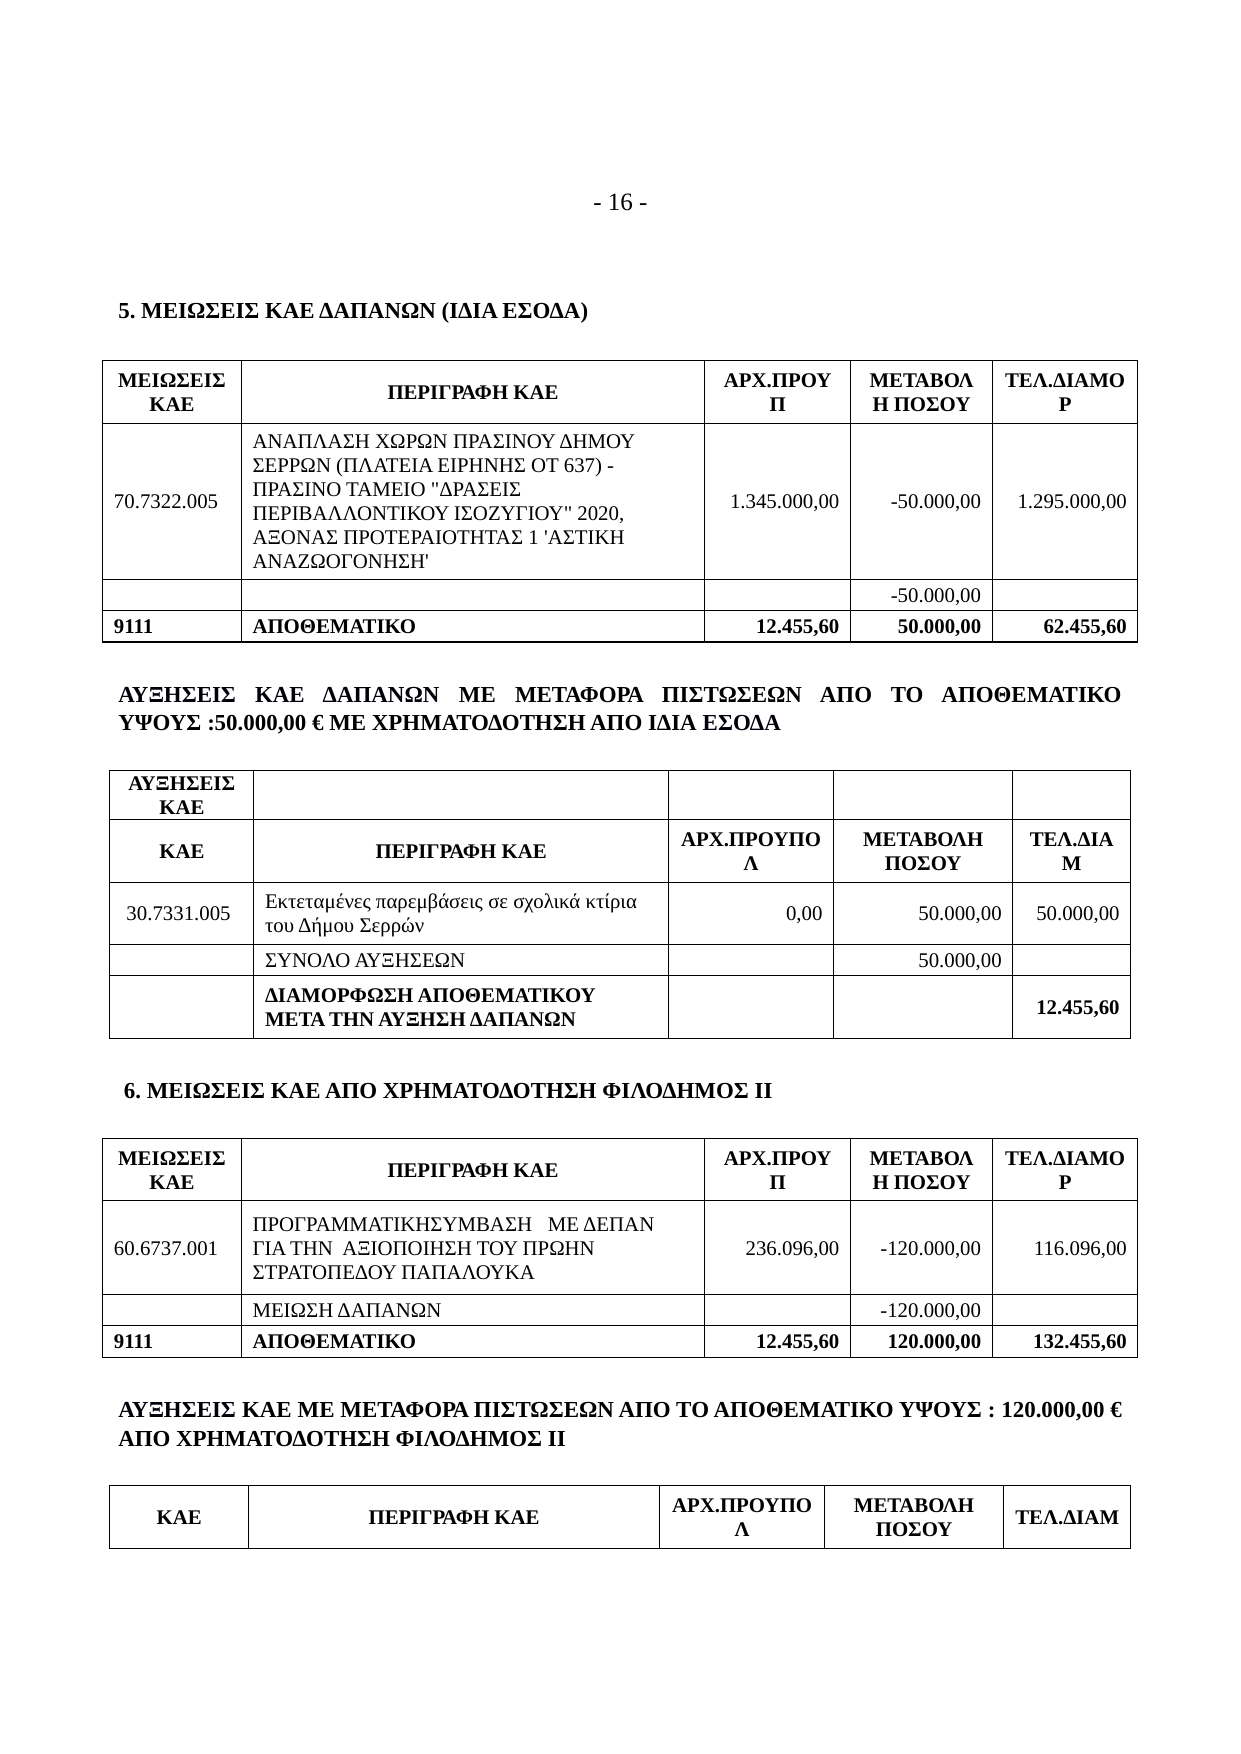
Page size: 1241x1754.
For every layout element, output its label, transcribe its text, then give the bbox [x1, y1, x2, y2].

table_cell 1.345.000,00 [705, 424, 850, 579]
table_header ΑΥΞΗΣΕΙΣ ΚΑΕ [110, 771, 253, 819]
table_cell -120.000,00 [851, 1295, 992, 1325]
table_cell [103, 1295, 241, 1325]
table_header ΜΕΤΑΒΟΛΗ ΠΟΣΟΥ [851, 361, 992, 423]
table_cell [834, 976, 1012, 1038]
table_cell -50.000,00 [851, 580, 992, 610]
table_cell 30.7331.005 [110, 883, 253, 944]
table_cell -120.000,00 [851, 1201, 992, 1294]
table_cell [110, 945, 253, 975]
table_cell ΔΙΑΜΟΡΦΩΣΗ ΑΠΟΘΕΜΑΤΙΚΟΥ ΜΕΤΑ ΤΗΝ ΑΥΞΗΣΗ ΔΑΠΑΝΩΝ [254, 976, 668, 1038]
text ΑΥΞΗΣΕΙΣ ΚΑΕ ΜΕ ΜΕΤΑΦΟΡΑ ΠΙΣΤΩΣΕΩΝ ΑΠΟ ΤΟ ΑΠΟΘΕΜΑΤΙΚΟ ΥΨΟΥΣ : 120.000,00 € ΑΠΟ ΧΡΗΜΑΤΟΔΟΤΗΣΗ ΦΙΛΟΔΗΜΟΣ ΙΙ [118, 1396, 1122, 1451]
table_header ΚΑΕ [110, 1486, 248, 1548]
table_cell [242, 580, 704, 610]
table_cell [669, 976, 833, 1038]
table_cell ΚΑΕ [110, 820, 253, 882]
table_cell 12.455,60 [1013, 976, 1130, 1038]
table_header ΑΡΧ.ΠΡΟΥΠ [705, 361, 850, 423]
table_cell ΣΥΝΟΛΟ ΑΥΞΗΣΕΩΝ [254, 945, 668, 975]
table_cell ΠΕΡΙΓΡΑΦΗ ΚΑΕ [254, 820, 668, 882]
table_cell MEIΩΣΗ ΔΑΠΑΝΩΝ [242, 1295, 704, 1325]
table_cell [103, 580, 241, 610]
table_header ΤΕΛ.ΔΙΑΜΟΡ [993, 361, 1137, 423]
table_cell 70.7322.005 [103, 424, 241, 579]
text - 16 - [118, 187, 1122, 216]
table_cell 236.096,00 [705, 1201, 850, 1294]
table_cell 62.455,60 [993, 611, 1137, 641]
table_cell 50.000,00 [851, 611, 992, 641]
table_cell ΑΠΟΘΕΜΑΤΙΚΟ [242, 1326, 704, 1357]
table_header ΜΕΤΑΒΟΛΗ ΠΟΣΟΥ [851, 1139, 992, 1200]
table_cell [705, 1295, 850, 1325]
table_cell [705, 580, 850, 610]
table_cell [1013, 945, 1130, 975]
table_header ΑΡΧ.ΠΡΟΥΠΟΛ [660, 1486, 824, 1548]
table_cell 50.000,00 [834, 883, 1012, 944]
table_cell ΜΕΤΑΒΟΛΗ ΠΟΣΟΥ [834, 820, 1012, 882]
table_cell 60.6737.001 [103, 1201, 241, 1294]
table_header ΠΕΡΙΓΡΑΦΗ ΚΑΕ [242, 1139, 704, 1200]
table_cell -50.000,00 [851, 424, 992, 579]
table_cell 9111 [103, 1326, 241, 1357]
table_cell [669, 945, 833, 975]
table_header ΠΕΡΙΓΡΑΦΗ ΚΑΕ [249, 1486, 659, 1548]
table_cell ΠΡΟΓΡΑΜΜΑΤΙΚΗΣΥΜΒΑΣΗ ΜΕ ΔΕΠΑΝ ΓΙΑ ΤΗΝ ΑΞΙΟΠΟΙΗΣΗ ΤΟΥ ΠΡΩΗΝ ΣΤΡΑΤΟΠΕΔΟΥ ΠΑΠΑΛΟΥΚΑ [242, 1201, 704, 1294]
table_header ΠΕΡΙΓΡΑΦΗ ΚΑΕ [242, 361, 704, 423]
table_cell 120.000,00 [851, 1326, 992, 1357]
table_header ΜΕΙΩΣΕΙΣ ΚΑΕ [103, 1139, 241, 1200]
table_cell [110, 976, 253, 1038]
table_cell 12.455,60 [705, 611, 850, 641]
table_cell ΑΝΑΠΛΑΣΗ ΧΩΡΩΝ ΠΡΑΣΙΝΟΥ ΔΗΜΟΥ ΣΕΡΡΩΝ (ΠΛΑΤΕΙΑ ΕΙΡΗΝΗΣ ΟΤ 637) -ΠΡΑΣΙΝΟ ΤΑΜΕΙΟ "ΔΡΑΣΕΙΣ ΠΕΡΙΒΑΛΛΟΝΤΙΚΟΥ ΙΣΟΖΥΓΙΟΥ" 2020, ΑΞΟΝΑΣ ΠΡΟΤΕΡΑΙΟΤΗΤΑΣ 1 'ΑΣΤΙΚΗ ΑΝΑΖΩΟΓΟΝΗΣΗ' [242, 424, 704, 579]
table_cell [993, 580, 1137, 610]
table_cell ΑΠΟΘΕΜΑΤΙΚΟ [242, 611, 704, 641]
table_header ΑΡΧ.ΠΡΟΥΠ [705, 1139, 850, 1200]
table_cell 50.000,00 [1013, 883, 1130, 944]
table_cell 12.455,60 [705, 1326, 850, 1357]
table_cell 9111 [103, 611, 241, 641]
table_cell 1.295.000,00 [993, 424, 1137, 579]
table_cell [993, 1295, 1137, 1325]
table_header ΜΕΙΩΣΕΙΣ ΚΑΕ [103, 361, 241, 423]
text 6. ΜΕΙΩΣΕΙΣ ΚΑΕ ΑΠΟ ΧΡΗΜΑΤΟΔΟΤΗΣΗ ΦΙΛΟΔΗΜΟΣ ΙΙ [118, 1077, 1122, 1104]
table_cell ΤΕΛ.ΔΙΑΜ [1013, 820, 1130, 882]
table_cell ΑΡΧ.ΠΡΟΥΠΟΛ [669, 820, 833, 882]
table_cell Εκτεταμένες παρεμβάσεις σε σχολικά κτίρια του Δήμου Σερρών [254, 883, 668, 944]
table_cell 50.000,00 [834, 945, 1012, 975]
table_header ΜΕΤΑΒΟΛΗ ΠΟΣΟΥ [825, 1486, 1003, 1548]
text 5. ΜΕΙΩΣΕΙΣ ΚΑΕ ΔΑΠΑΝΩΝ (ΙΔΙΑ ΕΣΟΔΑ) [118, 297, 1122, 323]
table_header [254, 771, 668, 819]
table_header ΤΕΛ.ΔΙΑΜ [1004, 1486, 1130, 1548]
table_cell 0,00 [669, 883, 833, 944]
table_header ΤΕΛ.ΔΙΑΜΟΡ [993, 1139, 1137, 1200]
text ΑΥΞΗΣΕΙΣ ΚΑΕ ΔΑΠΑΝΩΝ ΜΕ ΜΕΤΑΦΟΡΑ ΠΙΣΤΩΣΕΩΝ ΑΠΟ ΤΟ ΑΠΟΘΕΜΑΤΙΚΟ ΥΨΟΥΣ :50.000,00 € ΜΕ ΧΡΗΜΑΤΟΔΟΤΗΣΗ ΑΠΟ ΙΔΙΑ ΕΣΟΔΑ [118, 681, 1122, 736]
table_header [834, 771, 1012, 819]
table_header [1013, 771, 1130, 819]
table_cell 132.455,60 [993, 1326, 1137, 1357]
table_header [669, 771, 833, 819]
table_cell 116.096,00 [993, 1201, 1137, 1294]
